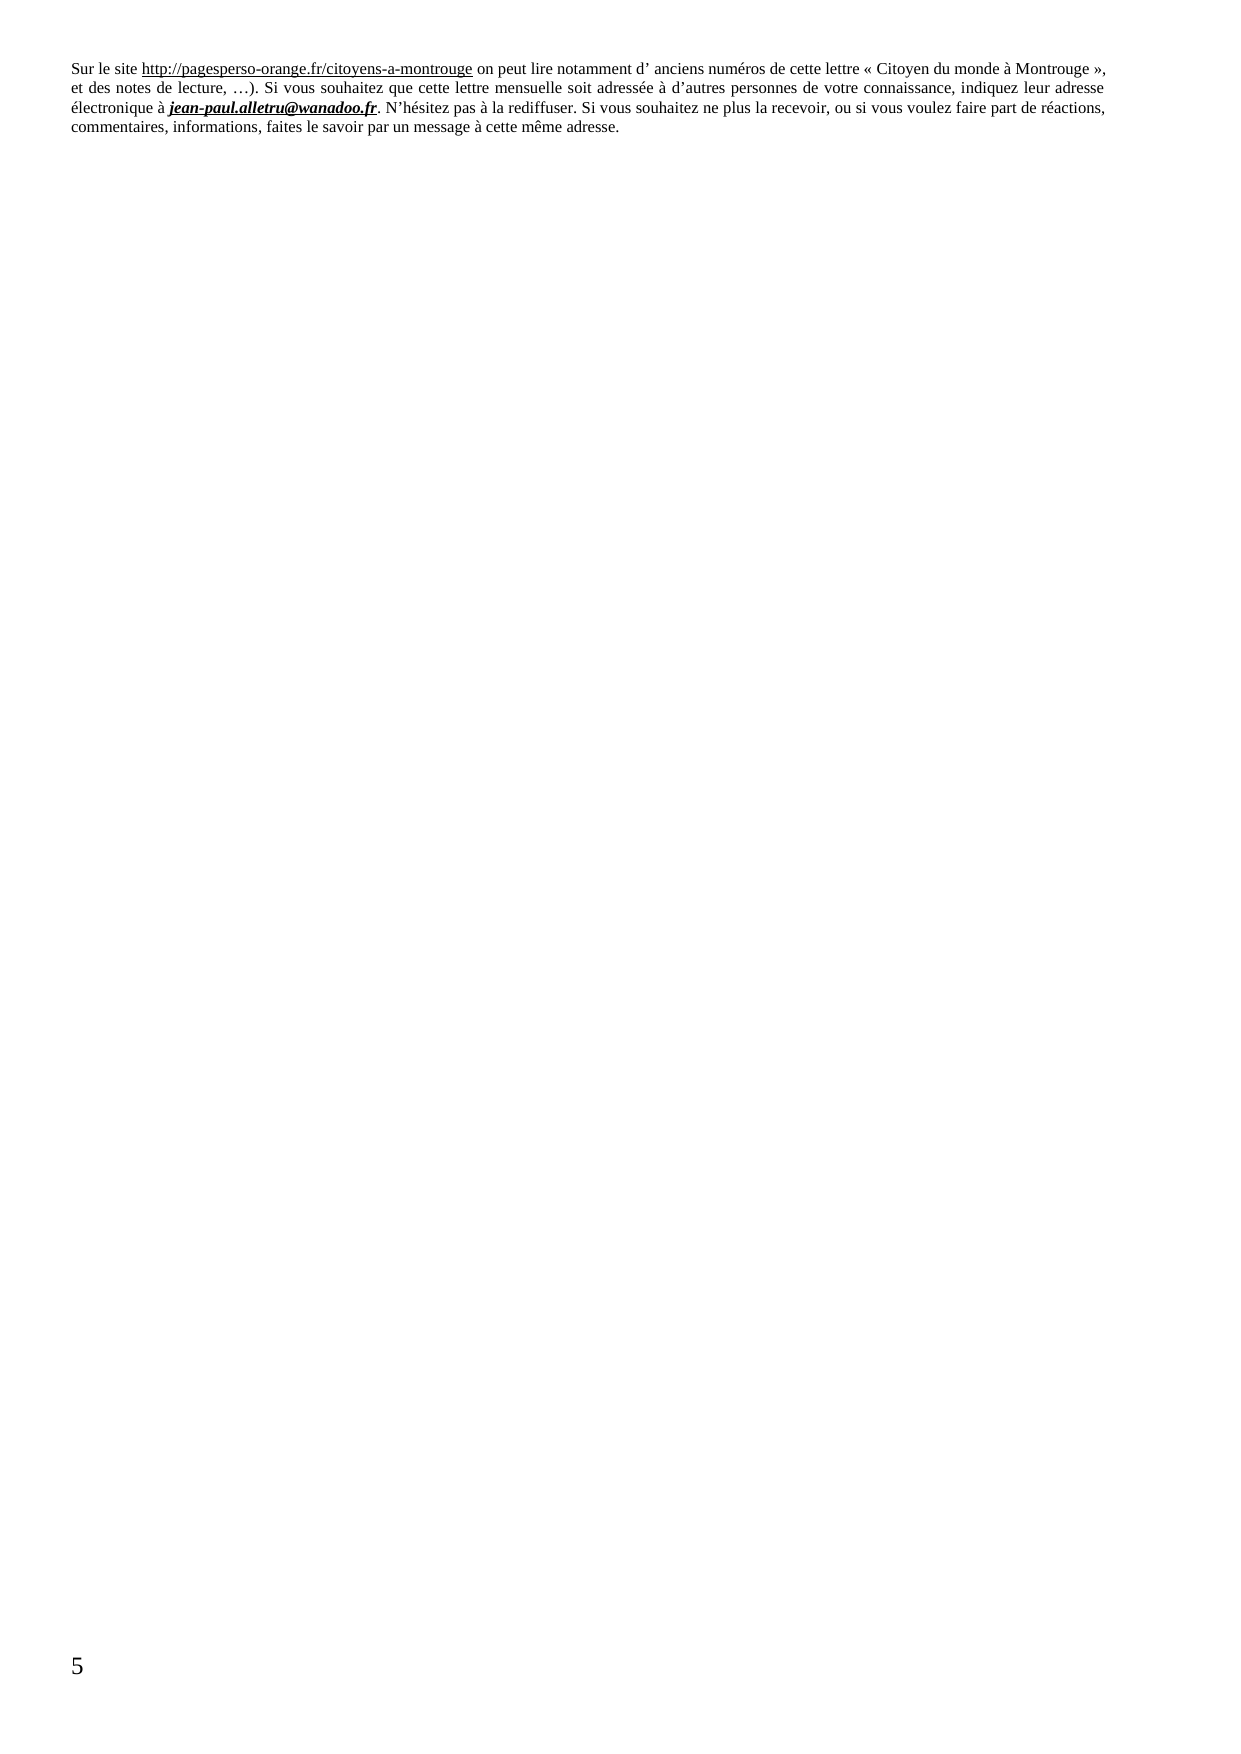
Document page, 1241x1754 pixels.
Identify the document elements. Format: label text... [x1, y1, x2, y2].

text Sur le site http://pagesperso-orange.fr/citoyens-a-montrouge on peut lire notamment d’ anciens numéros de cette lettre « Citoyen du monde à Montrouge », et des notes de lecture, …). Si vous souhaitez que cette lettre mensuelle soit adressée à d’autres personnes de votre connaissance, indiquez leur adresse électronique à jean-paul.alletru@wanadoo.fr. N’hésitez pas à la rediffuser. Si vous souhaitez ne plus la recevoir, ou si vous voulez faire part de réactions, commentaires, informations, faites le savoir par un message à cette même adresse. [71, 59, 1106, 136]
